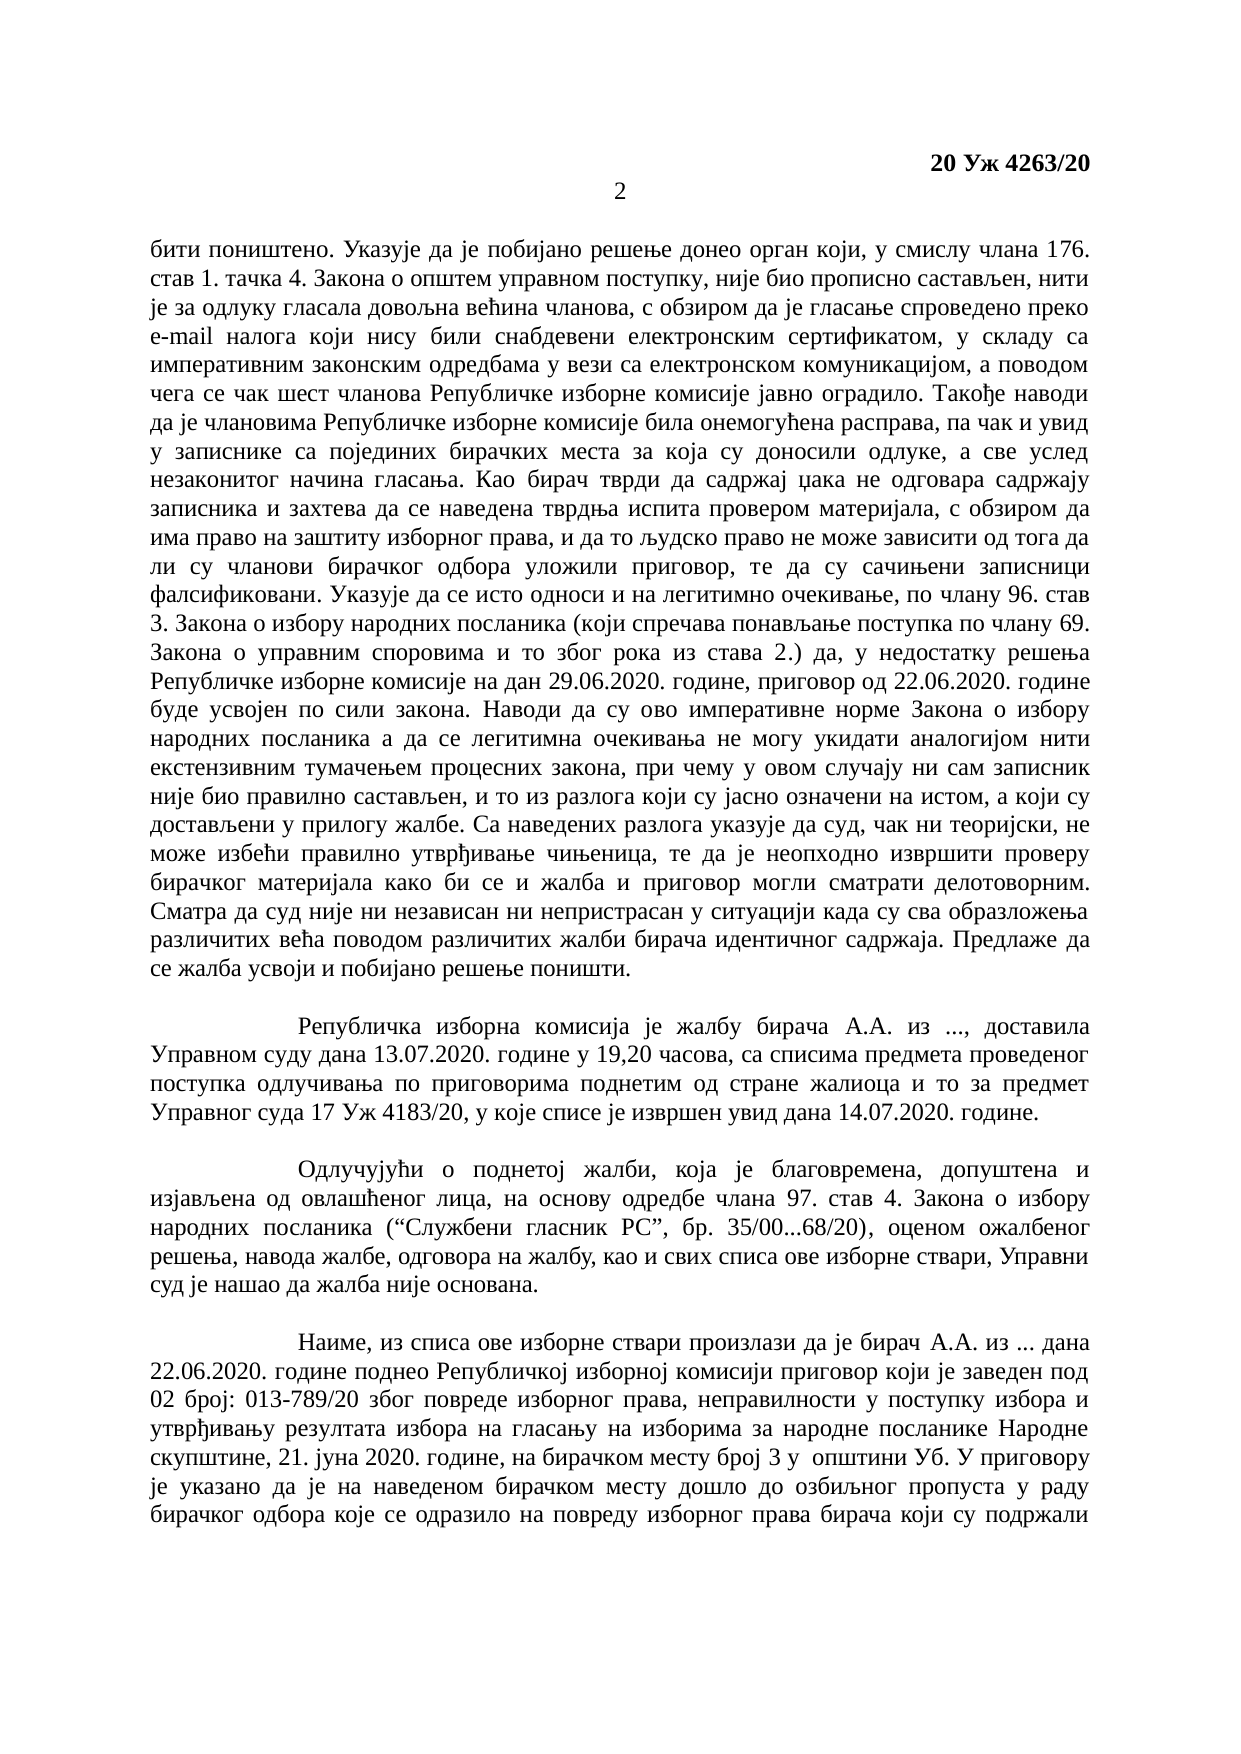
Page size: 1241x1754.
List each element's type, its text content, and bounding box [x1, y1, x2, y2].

text Наиме, из списа ове изборне ствари произлази да је бирач А.А. из ... дана 22.06.2020. године поднео Републичкој изборној комисији приговор који је заведен под 02 број: 013-789/20 због повреде изборног права, неправилности у поступку избора и утврђивању резултата избора на гласању на изборима за народне посланике Народне скупштине, 21. јуна 2020. године, на бирачком месту број 3 у општини Уб. У приговору је указано да је на наведеном бирачком месту дошло до озбиљног пропуста у раду бирачког одбора које се одразило на повреду изборног права бирача који су подржали [150, 1327, 1090, 1528]
text Републичка изборна комисија је жалбу бирача А.А. из ..., доставила Управном суду дана 13.07.2020. године у 19,20 часова, са списима предмета проведеног поступка одлучивања по приговорима поднетим од стране жалиоца и то за предмет Управног суда 17 Уж 4183/20, у које списе је извршен увид дана 14.07.2020. године. [150, 1011, 1090, 1126]
text бити поништено. Указује да је побијано решење донео орган који, у смислу члана 176. став 1. тачка 4. Закона о општем управном поступку, није био прописно састављен, нити је за одлуку гласала довољна већина чланова, с обзиром да је гласање спроведено преко e-mail налога који нису били снабдевени електронским сертификатом, у складу са императивним законским одредбама у вези са електронском комуникацијом, а поводом чега се чак шест чланова Републичке изборне комисије јавно оградило. Такође наводи да је члановима Републичке изборне комисије била онемогућена расправа, па чак и увид у записнике са појединих бирачких места за која су доносили одлуке, а све услед незаконитог начина гласања. Као бирач тврди да садржај џака не одговара садржају записника и захтева да се наведена тврдња испита провером материјала, с обзиром да има право на заштиту изборног права, и да то људско право не може зависити од тога да ли су чланови бирачког одбора уложили приговор, те да су сачињени записници фалсификовани. Указује да се исто односи и на легитимно очекивање, по члану 96. став 3. Закона о избору народних посланика (који спречава понављање поступка по члану 69. Закона о управним споровима и то због рока из става 2.) да, у недостатку решења Републичке изборне комисије на дан 29.06.2020. године, приговор од 22.06.2020. године буде усвојен по сили закона. Наводи да су ово императивне норме Закона о избору народних посланика а да се легитимна очекивања не могу укидати аналогијом нити екстензивним тумачењем процесних закона, при чему у овом случају ни сам записник није био правилно састављен, и то из разлога који су јасно означени на истом, а који су достављени у прилогу жалбе. Са наведених разлога указује да суд, чак ни теоријски, не може избећи правилно утврђивање чињеница, те да је неопходно извршити проверу бирачког материјала како би се и жалба и приговор могли сматрати делотоворним. Сматра да суд није ни независан ни непристрасан у ситуацији када су сва образложења различитих већа поводом различитих жалби бирача идентичног садржаја. Предлаже да се жалба усвоји и побијано решење поништи. [150, 234, 1090, 982]
text Одлучујући о поднетој жалби, која је благовремена, допуштена и изјављена од овлашћеног лица, на основу одредбе члана 97. став 4. Закона о избору народних посланика (“Службени гласник РС”, бр. 35/00...68/20), оценом ожалбеног решења, навода жалбе, одговора на жалбу, као и свих списа ове изборне ствари, Управни суд је нашао да жалба није основана. [150, 1154, 1090, 1298]
